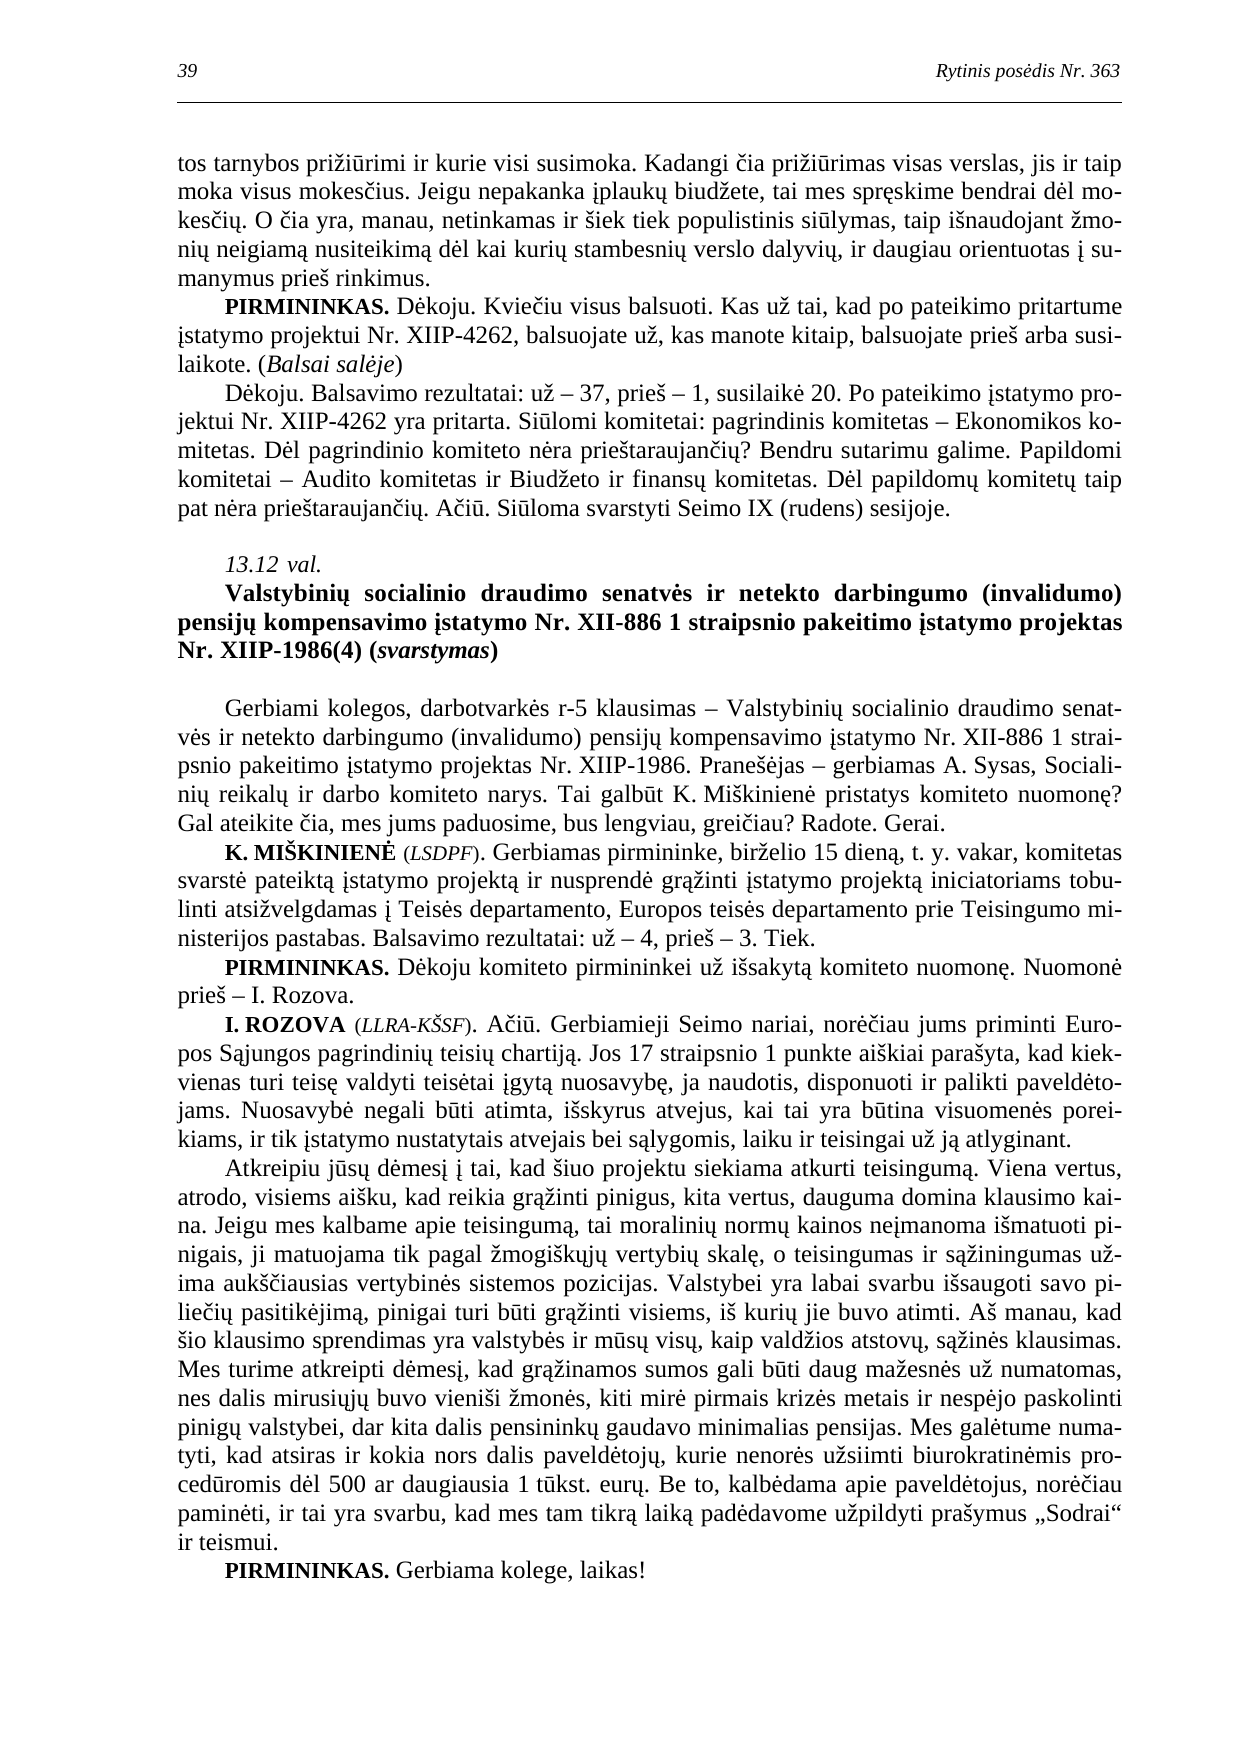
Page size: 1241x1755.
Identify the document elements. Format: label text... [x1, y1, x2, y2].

text I. ROZOVA (LLRA-KŠSF). Ačiū. Ger­bia­mie­ji Sei­mo na­riai, no­rė­čiau jums pri­min­ti Eu­ro­pos Są­jun­gos pa­grin­di­nių tei­sių char­ti­ją. Jos 17 straips­nio 1 punk­te aiš­kiai pa­ra­šy­ta, kad kiek­vie­nas tu­ri tei­sę val­dy­ti tei­sė­tai įgy­tą nuo­sa­vy­bę, ja nau­do­tis, dis­po­nuo­ti ir pa­lik­ti pa­vel­dė­to­jams. Nuo­sa­vy­bė ne­ga­li bū­ti at­im­ta, iš­sky­rus at­ve­jus, kai tai yra bū­ti­na vi­suo­me­nės po­rei­kiams, ir tik įsta­ty­mo nu­sta­ty­tais at­ve­jais bei są­ly­go­mis, lai­ku ir tei­sin­gai už ją at­ly­gi­nant. [177, 1009, 1122, 1153]
text Dė­ko­ju. Bal­sa­vi­mo re­zul­ta­tai: už – 37, prieš – 1, su­si­lai­kė 20. Po pa­tei­ki­mo įsta­ty­mo pro­jek­tui Nr. XIIP-4262 yra pri­tar­ta. Siū­lo­mi ko­mi­te­tai: pa­grin­di­nis ko­mi­te­tas – Eko­no­mi­kos ko­mi­te­tas. Dėl pa­grin­di­nio ko­mi­te­to nė­ra prieš­ta­rau­jan­čių? Ben­dru su­ta­ri­mu ga­li­me. Pa­pil­do­mi ko­mi­te­tai – Au­di­to ko­mi­te­tas ir Biu­dže­to ir fi­nan­sų ko­mi­te­tas. Dėl pa­pil­do­mų ko­mi­te­tų taip pat nė­ra prieš­ta­rau­jan­čių. Ačiū. Siū­lo­ma svars­ty­ti Sei­mo IX (ru­dens) se­si­jo­je. [177, 378, 1122, 521]
text PIRMININKAS. Dė­ko­ju ko­mi­te­to pir­mi­nin­kei už iš­sa­ky­tą ko­mi­te­to nuo­mo­nę. Nuo­mo­nė prieš – I. Ro­zo­va. [177, 952, 1122, 1009]
text PIRMININKAS. Dė­ko­ju. Kvie­čiu vi­sus bal­suo­ti. Kas už tai, kad po pa­tei­ki­mo pri­tar­tu­me įsta­ty­mo pro­jek­tui Nr. XIIP-4262, bal­suo­ja­te už, kas ma­no­te ki­taip, bal­suo­ja­te prieš ar­ba su­si­lai­ko­te. (Bal­sai sa­lė­je) [177, 291, 1122, 378]
text 13.12 val. [224, 550, 1122, 578]
text PIRMININKAS. Ger­bia­ma ko­le­ge, lai­kas! [177, 1555, 1122, 1584]
text At­krei­piu jū­sų dė­me­sį į tai, kad šiuo pro­jek­tu sie­kia­ma at­kur­ti tei­sin­gu­mą. Vie­na ver­tus, at­ro­do, vi­siems aiš­ku, kad rei­kia grą­žin­ti pi­ni­gus, ki­ta ver­tus, dau­gu­ma do­mi­na klau­si­mo kai­na. Jei­gu mes kal­ba­me apie tei­sin­gu­mą, tai mo­ra­li­nių nor­mų kai­nos ne­įma­no­ma iš­ma­tuo­ti pi­ni­gais, ji ma­tuo­ja­ma tik pa­gal žmo­giš­kų­jų ver­ty­bių ska­lę, o tei­sin­gu­mas ir są­ži­nin­gu­mas už­ima aukš­čiau­sias ver­ty­bi­nės sis­te­mos po­zi­ci­jas. Vals­ty­bei yra la­bai svar­bu iš­sau­go­ti sa­vo pi­lie­čių pa­si­ti­kė­ji­mą, pi­ni­gai tu­ri bū­ti grą­žin­ti vi­siems, iš ku­rių jie bu­vo at­im­ti. Aš ma­nau, kad šio klau­si­mo spren­di­mas yra vals­ty­bės ir mū­sų vi­sų, kaip val­džios at­sto­vų, są­ži­nės klau­si­mas. Mes tu­ri­me at­kreip­ti dė­me­sį, kad grą­ži­na­mos su­mos ga­li bū­ti daug ma­žes­nės už nu­ma­to­mas, nes da­lis mi­ru­sių­jų bu­vo vie­ni­ši žmo­nės, ki­ti mi­rė pir­mais kri­zės me­tais ir ne­spė­jo pa­sko­lin­ti pi­ni­gų vals­ty­bei, dar ki­ta da­lis pen­si­nin­kų gau­da­vo mi­ni­ma­lias pen­si­jas. Mes ga­lė­tu­me nu­ma­ty­ti, kad at­si­ras ir ko­kia nors da­lis pa­vel­dė­to­jų, ku­rie ne­no­rės už­si­im­ti biu­ro­kratinėmis pro­cedū­ro­mis dėl 500 ar dau­giau­sia 1 tūkst. eu­rų. Be to, kal­bė­da­ma apie pa­vel­dė­to­jus, no­rė­čiau pa­mi­nė­ti, ir tai yra svar­bu, kad mes tam tik­rą lai­ką pa­dė­da­vo­me už­pil­dy­ti pra­šy­mus „Sod­rai“ ir teis­mui. [177, 1153, 1122, 1555]
text Vals­ty­bi­nių so­cia­li­nio drau­di­mo se­nat­vės ir ne­tek­to dar­bin­gu­mo (in­va­li­du­mo) pen­si­jų kom­pen­sa­vi­mo įsta­ty­mo Nr. XII-886 1 straips­nio pa­kei­ti­mo įsta­ty­mo pro­jek­tas Nr. XIIP-1986(4) (svars­ty­mas) [177, 578, 1122, 664]
text Ger­bia­mi ko­le­gos, dar­bo­tvarkės r-5 klau­si­mas – Vals­ty­bi­nių so­cia­li­nio drau­di­mo se­nat­vės ir ne­tek­to dar­bin­gu­mo (in­va­li­du­mo) pen­si­jų kom­pen­sa­vi­mo įsta­ty­mo Nr. XII-886 1 strai­ps­nio pa­kei­ti­mo įsta­ty­mo pro­jek­tas Nr. XIIP-1986. Pra­ne­šė­jas – ger­bia­mas A. Sy­sas, So­cia­li­nių rei­ka­lų ir dar­bo ko­mi­te­to na­rys. Tai gal­būt K. Miš­ki­nie­nė pri­sta­tys ko­mi­te­to nuo­mo­nę? Gal at­ei­ki­te čia, mes jums pa­duo­si­me, bus leng­viau, grei­čiau? Ra­do­te. Ge­rai. [177, 693, 1122, 837]
text tos tar­ny­bos pri­žiū­ri­mi ir ku­rie vi­si su­si­mo­ka. Ka­dan­gi čia pri­žiū­ri­mas vi­sas ver­slas, jis ir taip mo­ka vi­sus mo­kes­čius. Jei­gu ne­pa­kan­ka įplau­kų biu­dže­te, tai mes spręs­ki­me ben­drai dėl mo­kes­čių. O čia yra, ma­nau, ne­tin­ka­mas ir šiek tiek po­pu­lis­ti­nis siū­ly­mas, taip iš­nau­do­jant žmo­nių nei­gia­mą nu­si­tei­ki­mą dėl kai ku­rių stam­bes­nių ver­slo da­ly­vių, ir dau­giau orien­tuo­tas į su­ma­ny­mus prieš rin­ki­mus. [177, 148, 1122, 291]
text K. MIŠKINIENĖ (LSDPF). Ger­bia­mas pir­mi­nin­ke, bir­že­lio 15 die­ną, t. y. va­kar, ko­mi­te­tas svars­tė pa­teik­tą įsta­ty­mo pro­jek­tą ir nu­spren­dė grą­žin­ti įsta­ty­mo pro­jek­tą ini­cia­to­riams to­bu­lin­ti at­si­žvelg­da­mas į Tei­sės de­par­ta­men­to, Eu­ro­pos tei­sės de­par­ta­men­to prie Tei­sin­gu­mo mi­nis­te­ri­jos pa­sta­bas. Bal­sa­vi­mo re­zul­ta­tai: už – 4, prieš – 3. Tiek. [177, 837, 1122, 952]
